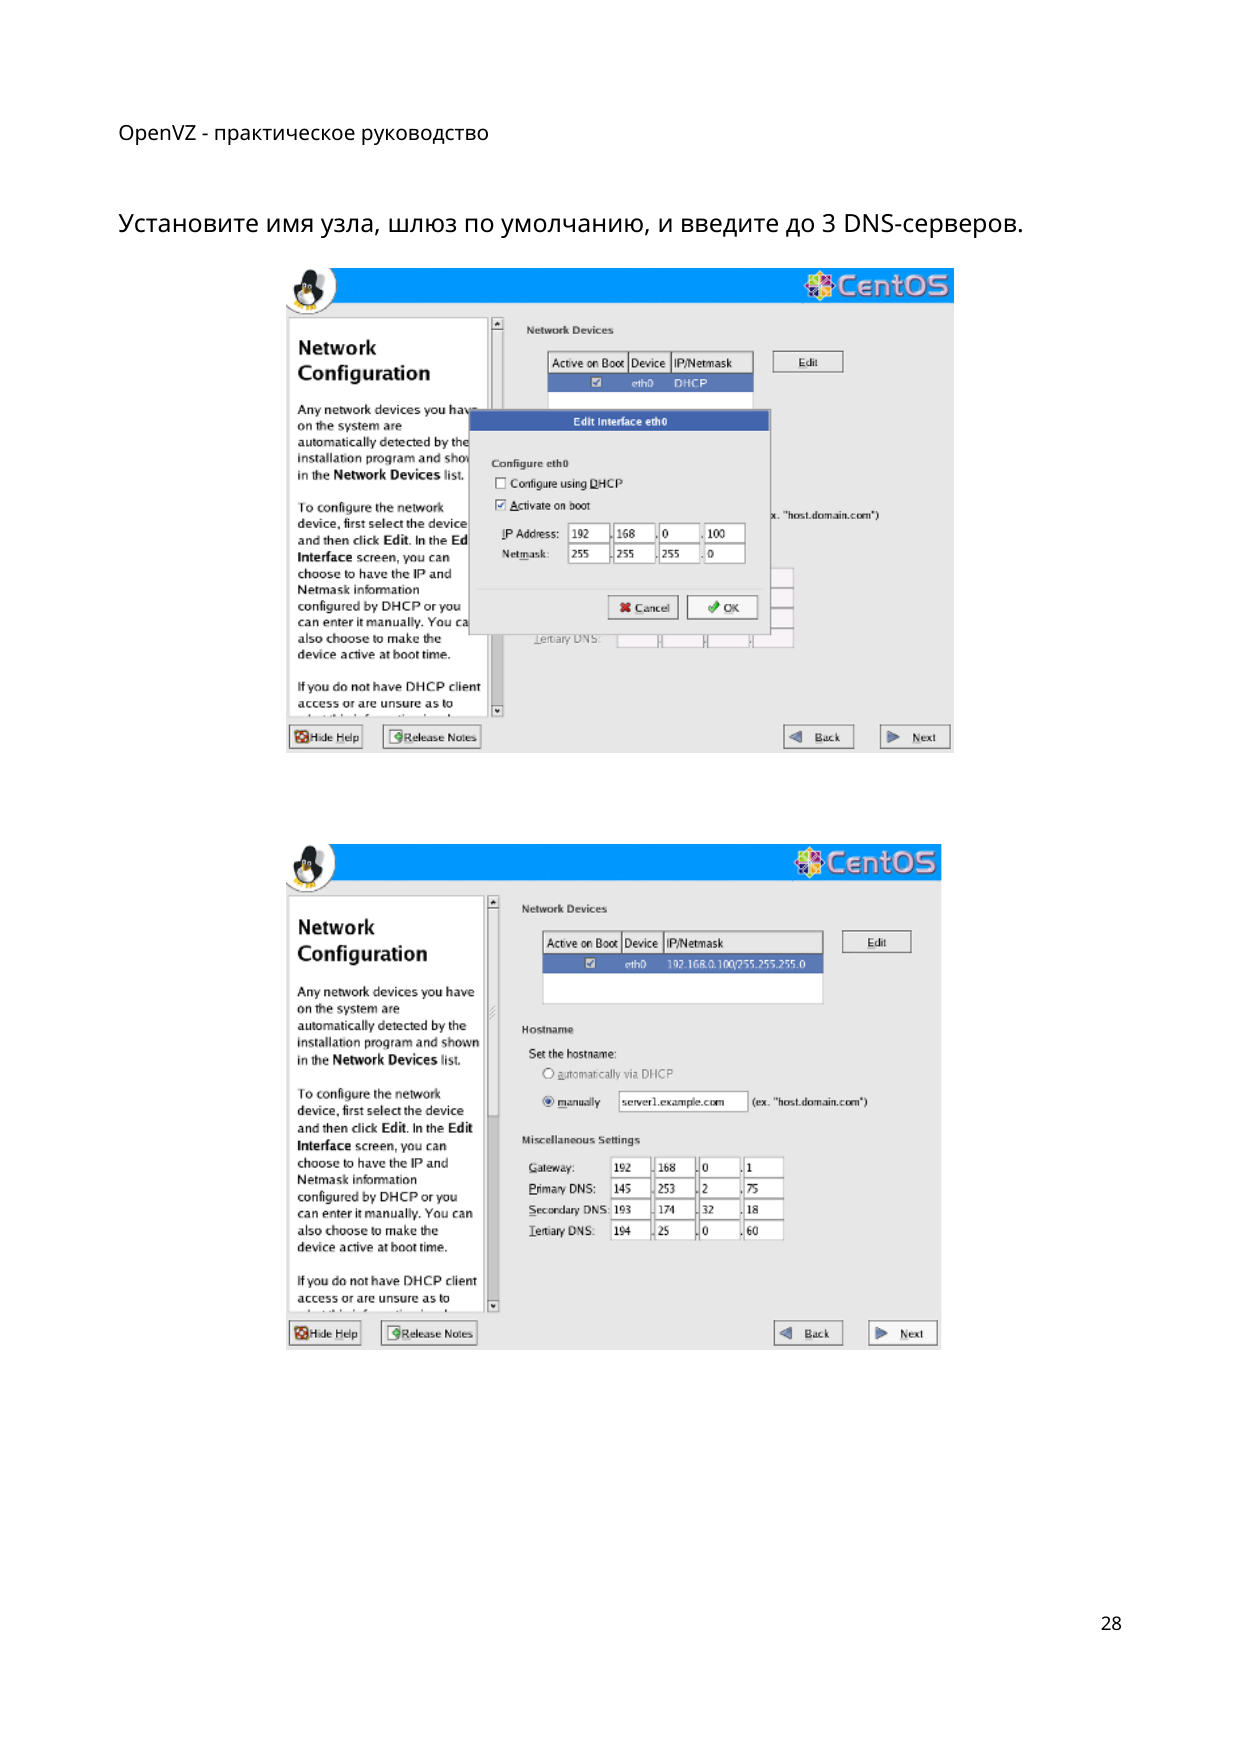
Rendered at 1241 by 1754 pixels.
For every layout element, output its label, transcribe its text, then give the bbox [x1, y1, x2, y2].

picture [286, 844, 942, 1350]
text Установите имя узла, шлюз по умолчанию, и введите до 3 DNS-серверов. [118, 205, 1122, 239]
picture [286, 268, 954, 753]
